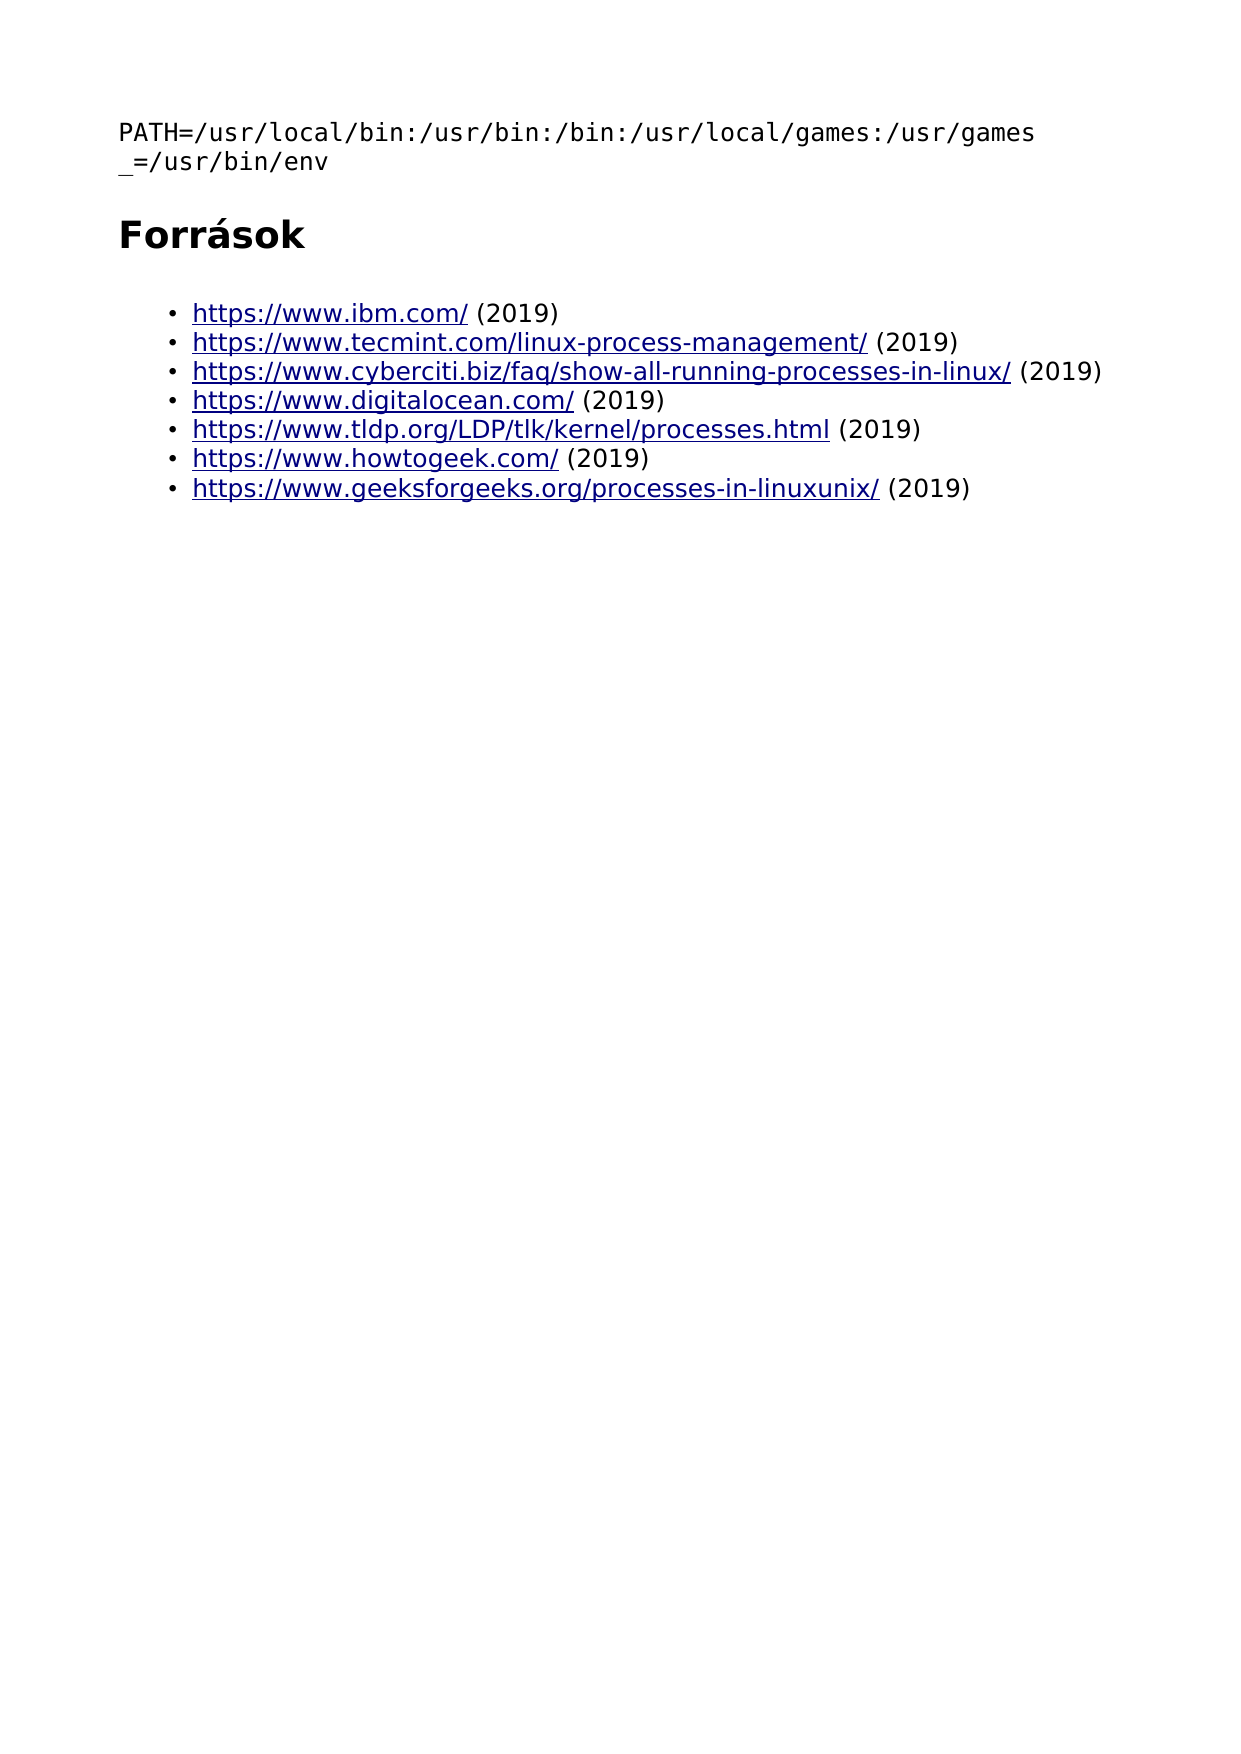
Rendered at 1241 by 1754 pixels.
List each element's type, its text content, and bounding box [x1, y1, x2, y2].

subtitle Források [118, 213, 1122, 257]
list https://www.howtogeek.com/ (2019) [177, 445, 1122, 474]
list https://www.tecmint.com/linux-process-management/ (2019) [177, 328, 1122, 357]
list https://www.cyberciti.biz/faq/show-all-running-processes-in-linux/ (2019) [177, 357, 1122, 386]
list https://www.geeksforgeeks.org/processes-in-linuxunix/ (2019) [177, 474, 1122, 503]
list https://www.tldp.org/LDP/tlk/kernel/processes.html (2019) [177, 416, 1122, 445]
text PATH=/usr/local/bin:/usr/bin:/bin:/usr/local/games:/usr/games _=/usr/bin/env [118, 118, 1122, 176]
list https://www.ibm.com/ (2019) [177, 299, 1122, 328]
list https://www.digitalocean.com/ (2019) [177, 386, 1122, 416]
